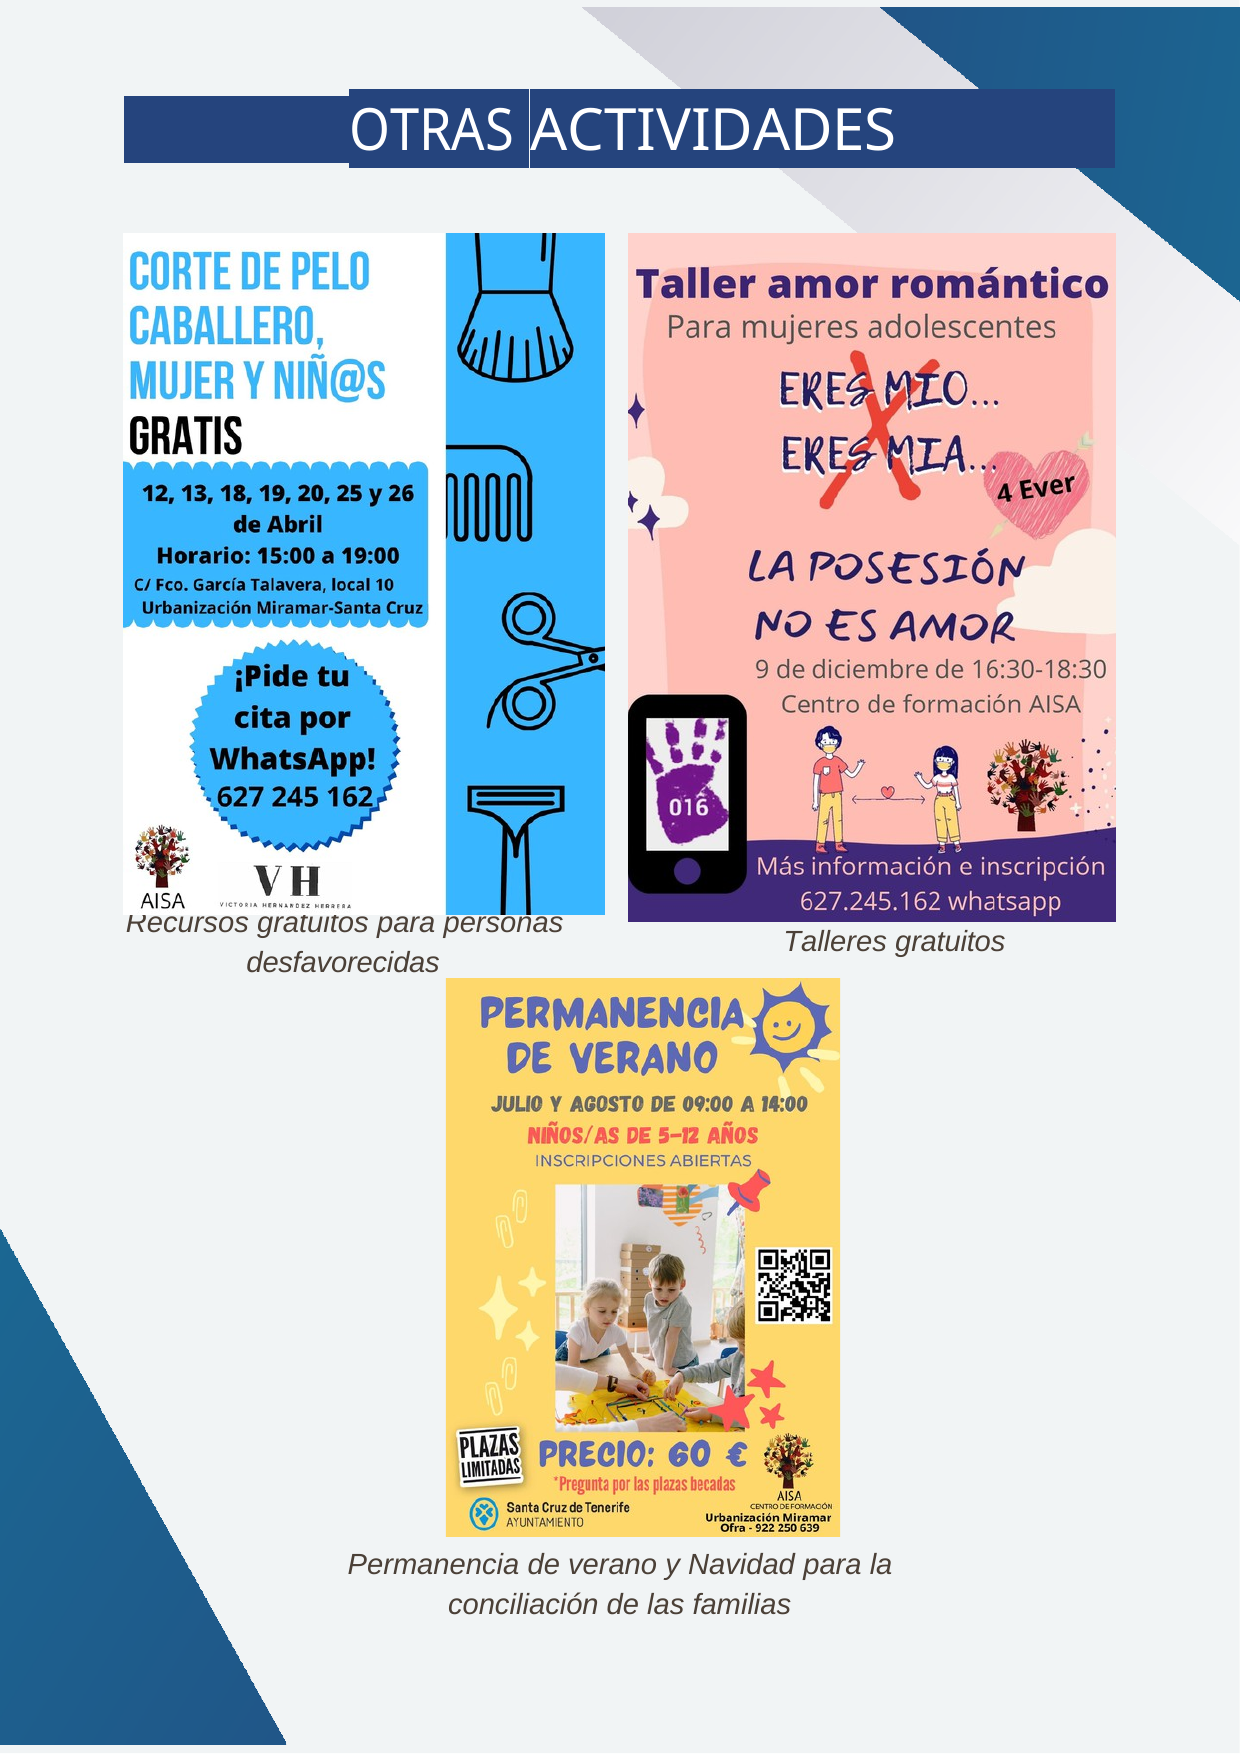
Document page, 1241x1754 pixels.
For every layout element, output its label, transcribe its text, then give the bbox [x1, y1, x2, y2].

text Talleres gratuitos [783, 924, 1240, 958]
text Permanencia de verano y Navidad para la conciliación de las familias [347, 1547, 1008, 1621]
picture [582, 7, 1240, 88]
text OTRAS ACTIVIDADES [124, 88, 1240, 168]
picture [0, 1229, 287, 1745]
text Recursos gratuitos para personas desfavorecidas [126, 915, 563, 979]
picture [445, 978, 840, 1537]
picture [123, 168, 1240, 922]
